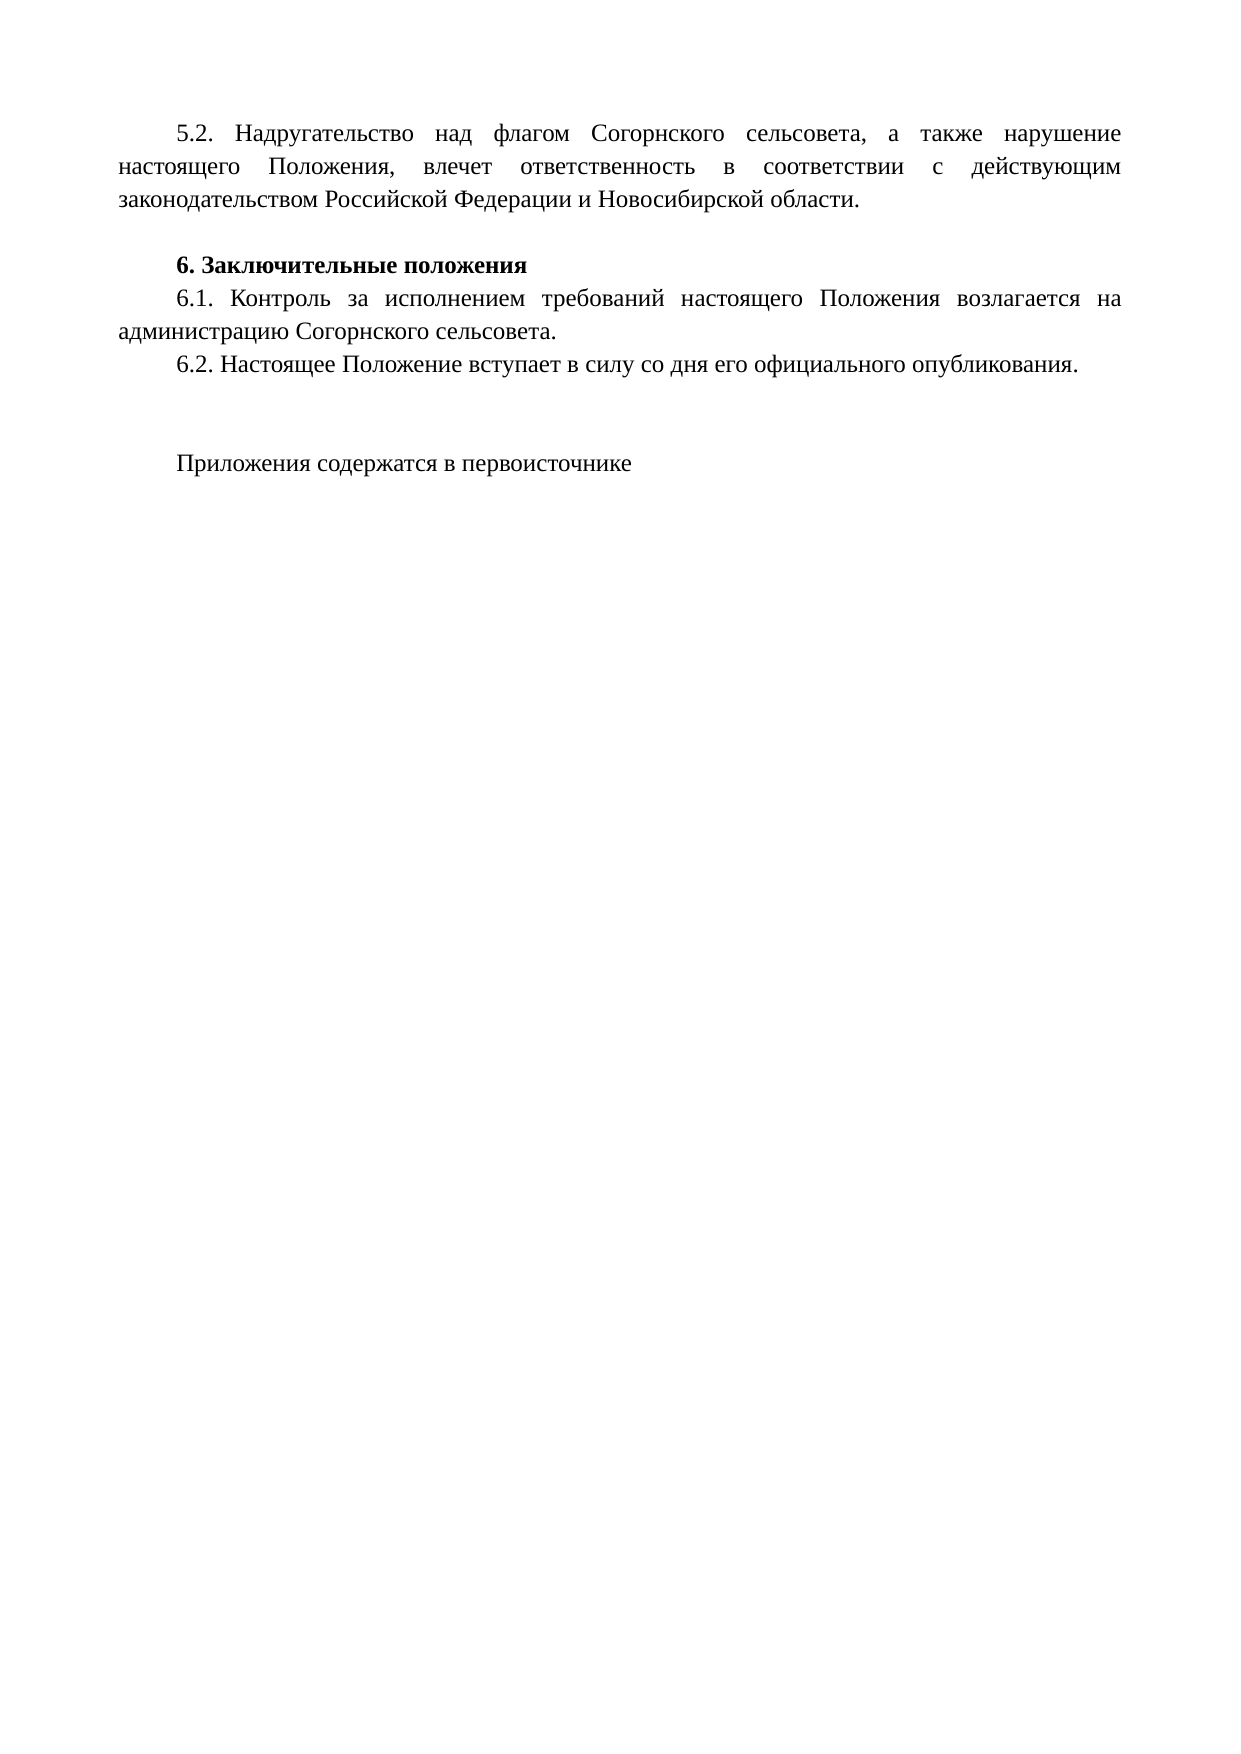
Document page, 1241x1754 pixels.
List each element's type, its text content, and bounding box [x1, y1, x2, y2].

text Приложения содержатся в первоисточнике [118, 448, 1122, 477]
text 5.2. Надругательство над флагом Согорнского сельсовета, а также нарушение настоящего Положения, влечет ответственность в соответствии с действующим законодательством Российской Федерации и Новосибирской области. [118, 118, 1122, 213]
text 6.2. Настоящее Положение вступает в силу со дня его официального опубликования. [118, 349, 1122, 378]
text 6. Заключительные положения [118, 250, 1122, 279]
text 6.1. Контроль за исполнением требований настоящего Положения возлагается на администрацию Согорнского сельсовета. [118, 283, 1122, 345]
